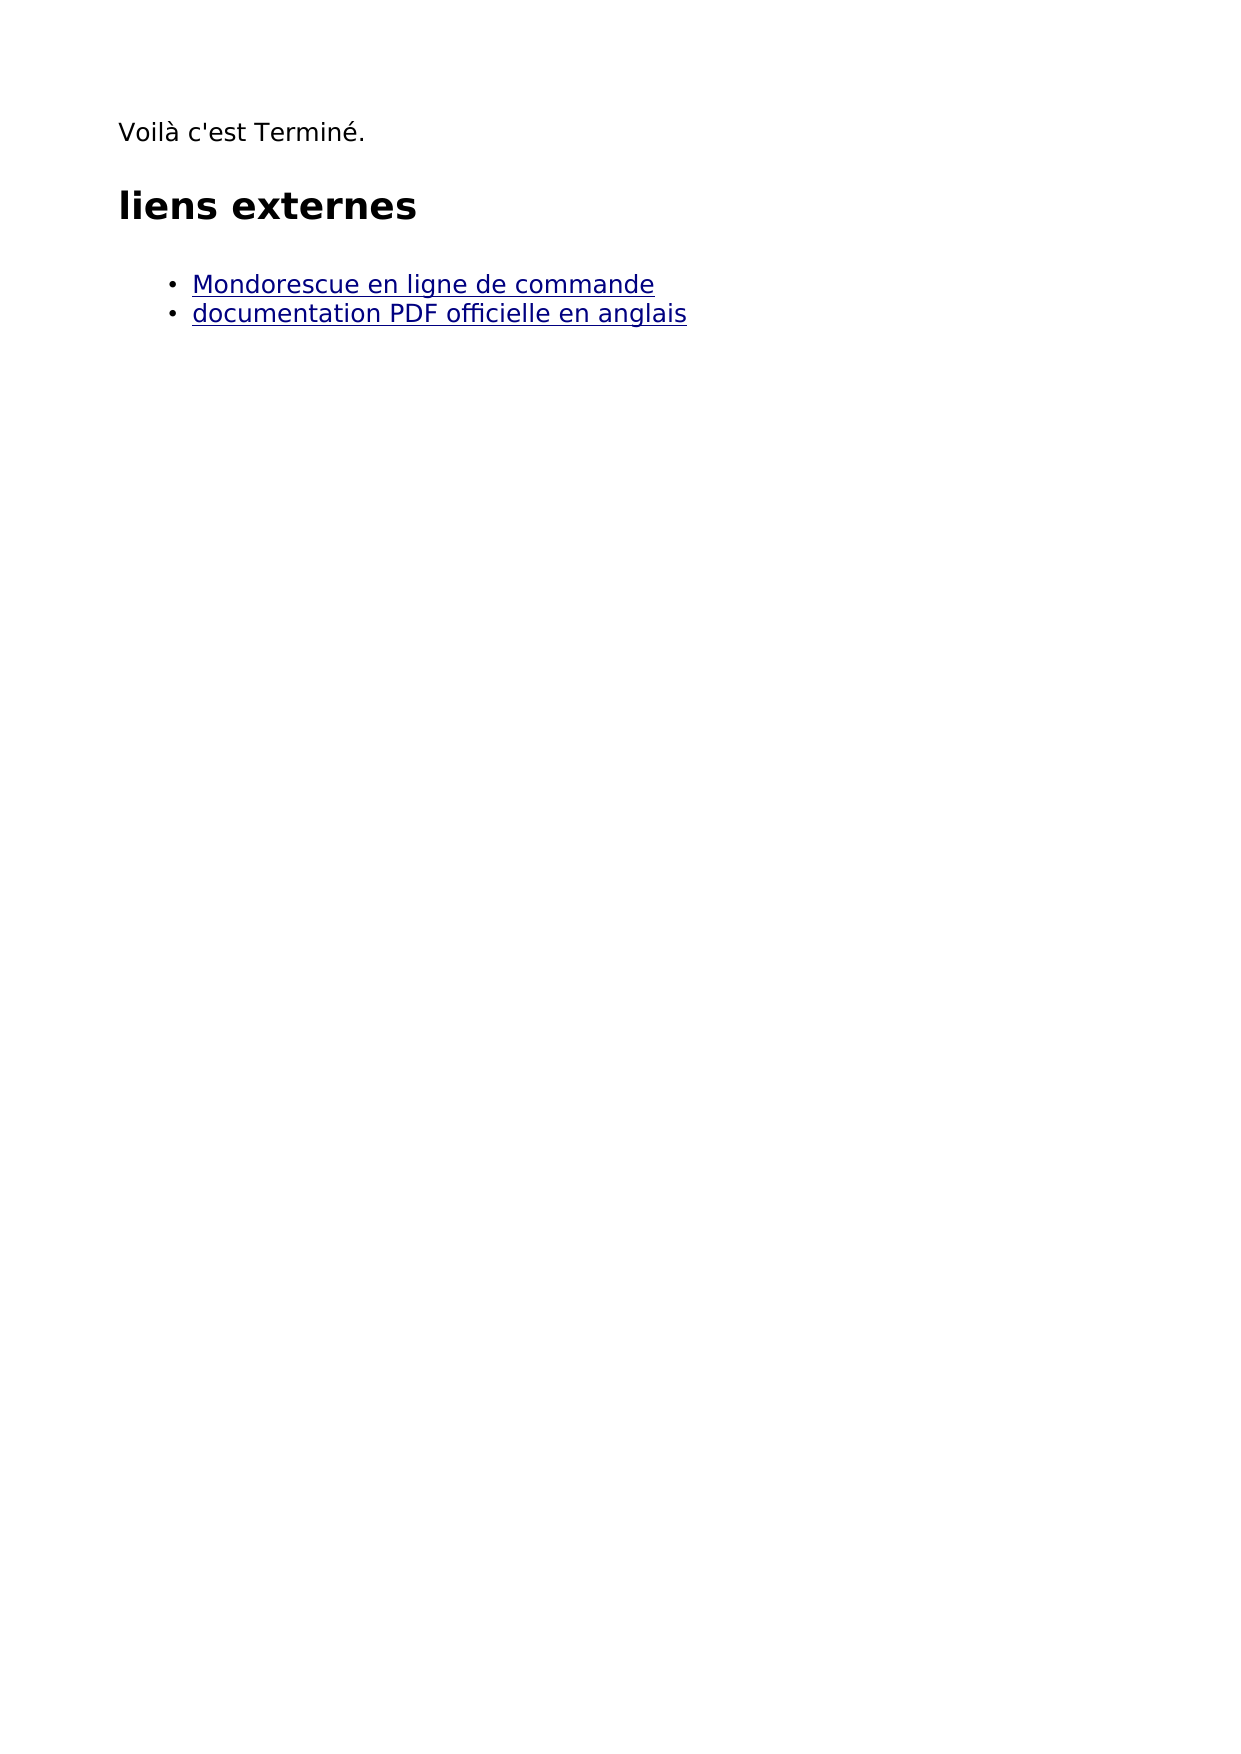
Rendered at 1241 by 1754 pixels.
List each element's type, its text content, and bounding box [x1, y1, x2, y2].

subtitle liens externes [118, 185, 1122, 228]
text Voilà c'est Terminé. [118, 118, 1122, 147]
list documentation PDF officielle en anglais [177, 299, 1122, 329]
list Mondorescue en ligne de commande [177, 270, 1122, 299]
